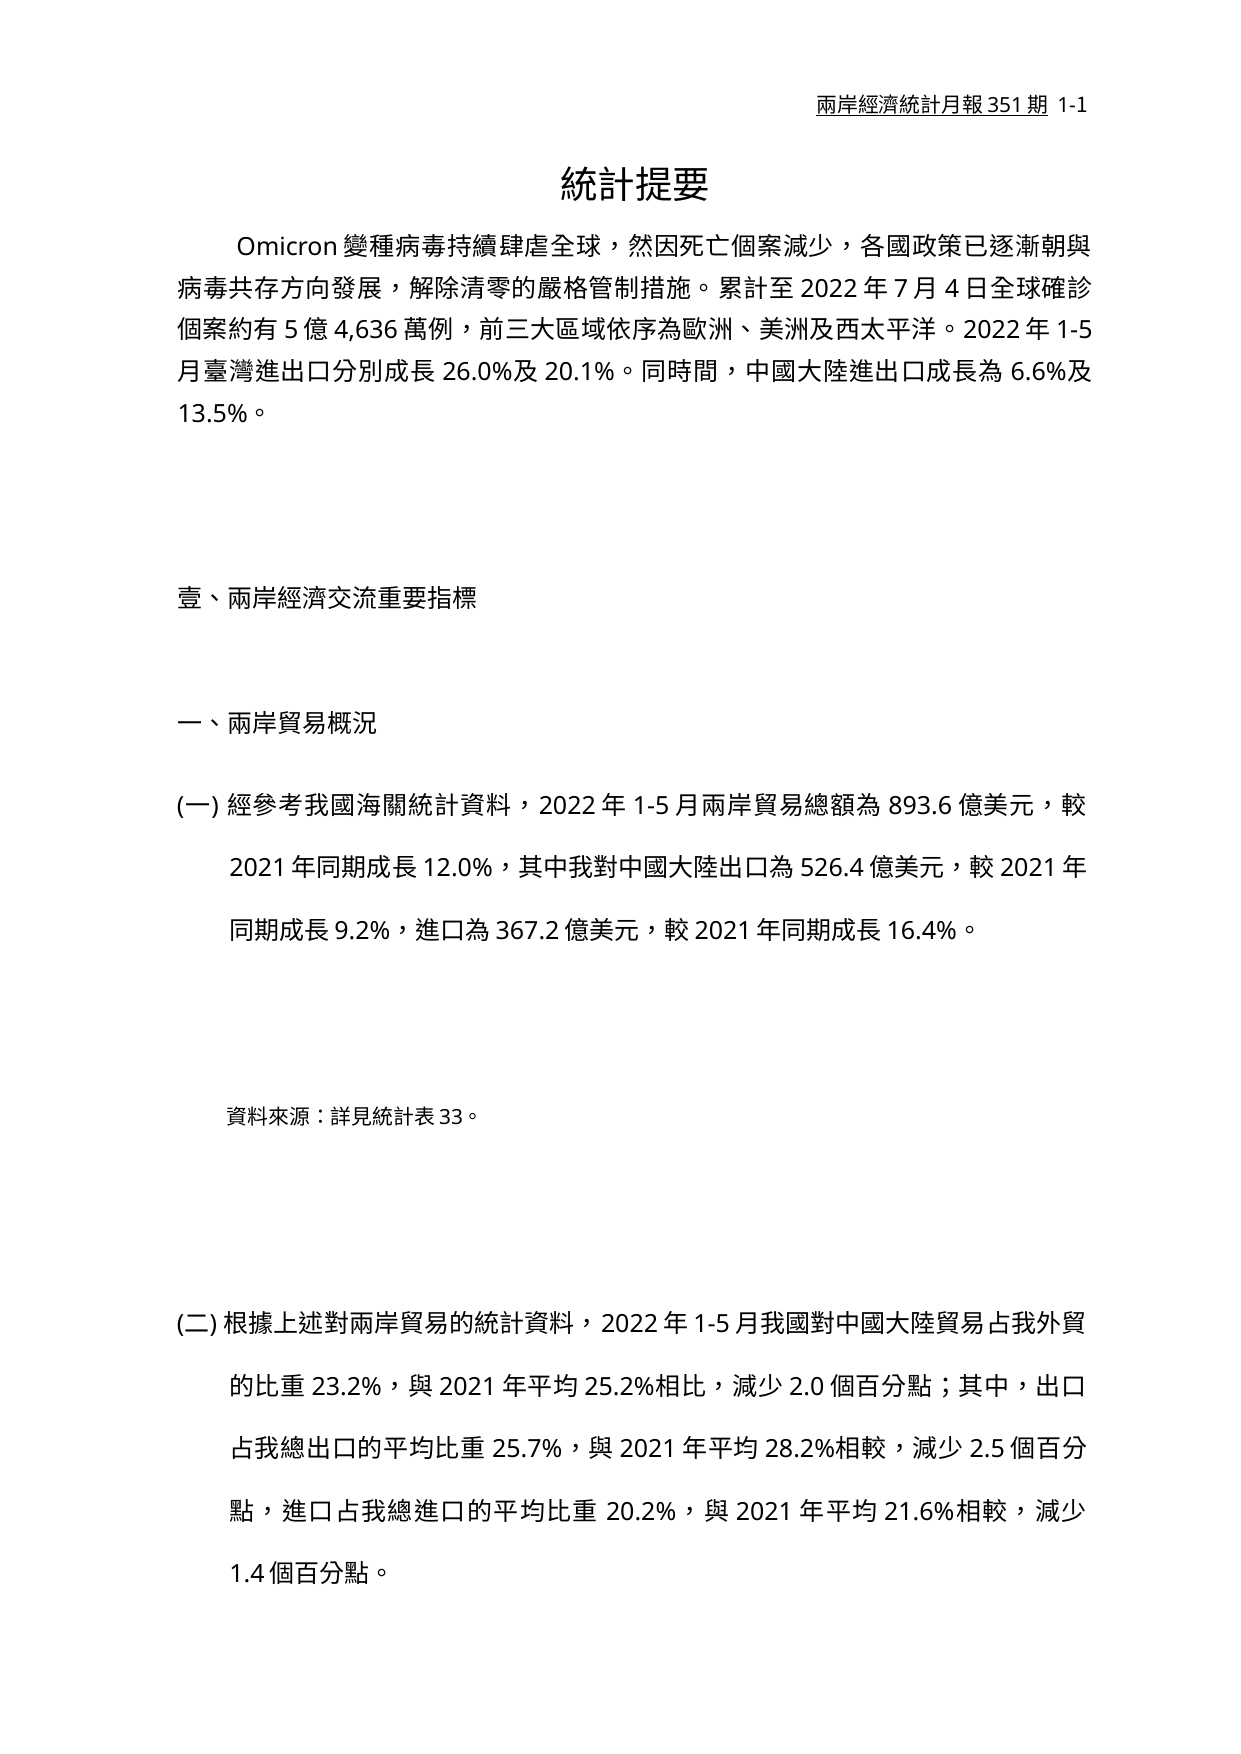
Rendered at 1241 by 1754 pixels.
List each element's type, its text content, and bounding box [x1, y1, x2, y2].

text (一) 經參考我國海關統計資料，2022年1-5月兩岸貿易總額為893.6億美元，較2021年同期成長12.0%，其中我對中國大陸出口為526.4億美元，較2021年同期成長9.2%，進口為367.2億美元，較2021年同期成長16.4%。 [177, 762, 1087, 949]
text 統計提要 [177, 141, 1093, 203]
text Omicron變種病毒持續肆虐全球，然因死亡個案減少，各國政策已逐漸朝與病毒共存方向發展，解除清零的嚴格管制措施。累計至2022年7月4日全球確診個案約有5億4,636萬例，前三大區域依序為歐洲、美洲及西太平洋。2022年1-5月臺灣進出口分別成長26.0%及20.1%。同時間，中國大陸進出口成長為6.6%及13.5%。 [177, 222, 1093, 430]
text 一、兩岸貿易概況 [177, 680, 1087, 743]
text (二) 根據上述對兩岸貿易的統計資料，2022年1-5月我國對中國大陸貿易占我外貿的比重23.2%，與2021年平均25.2%相比，減少2.0個百分點；其中，出口占我總出口的平均比重25.7%，與2021年平均28.2%相較，減少2.5個百分點，進口占我總進口的平均比重20.2%，與2021年平均21.6%相較，減少1.4個百分點。 [177, 1280, 1087, 1593]
text 資料來源：詳見統計表33。 [177, 1074, 1087, 1137]
text 壹、兩岸經濟交流重要指標 [177, 555, 1087, 618]
